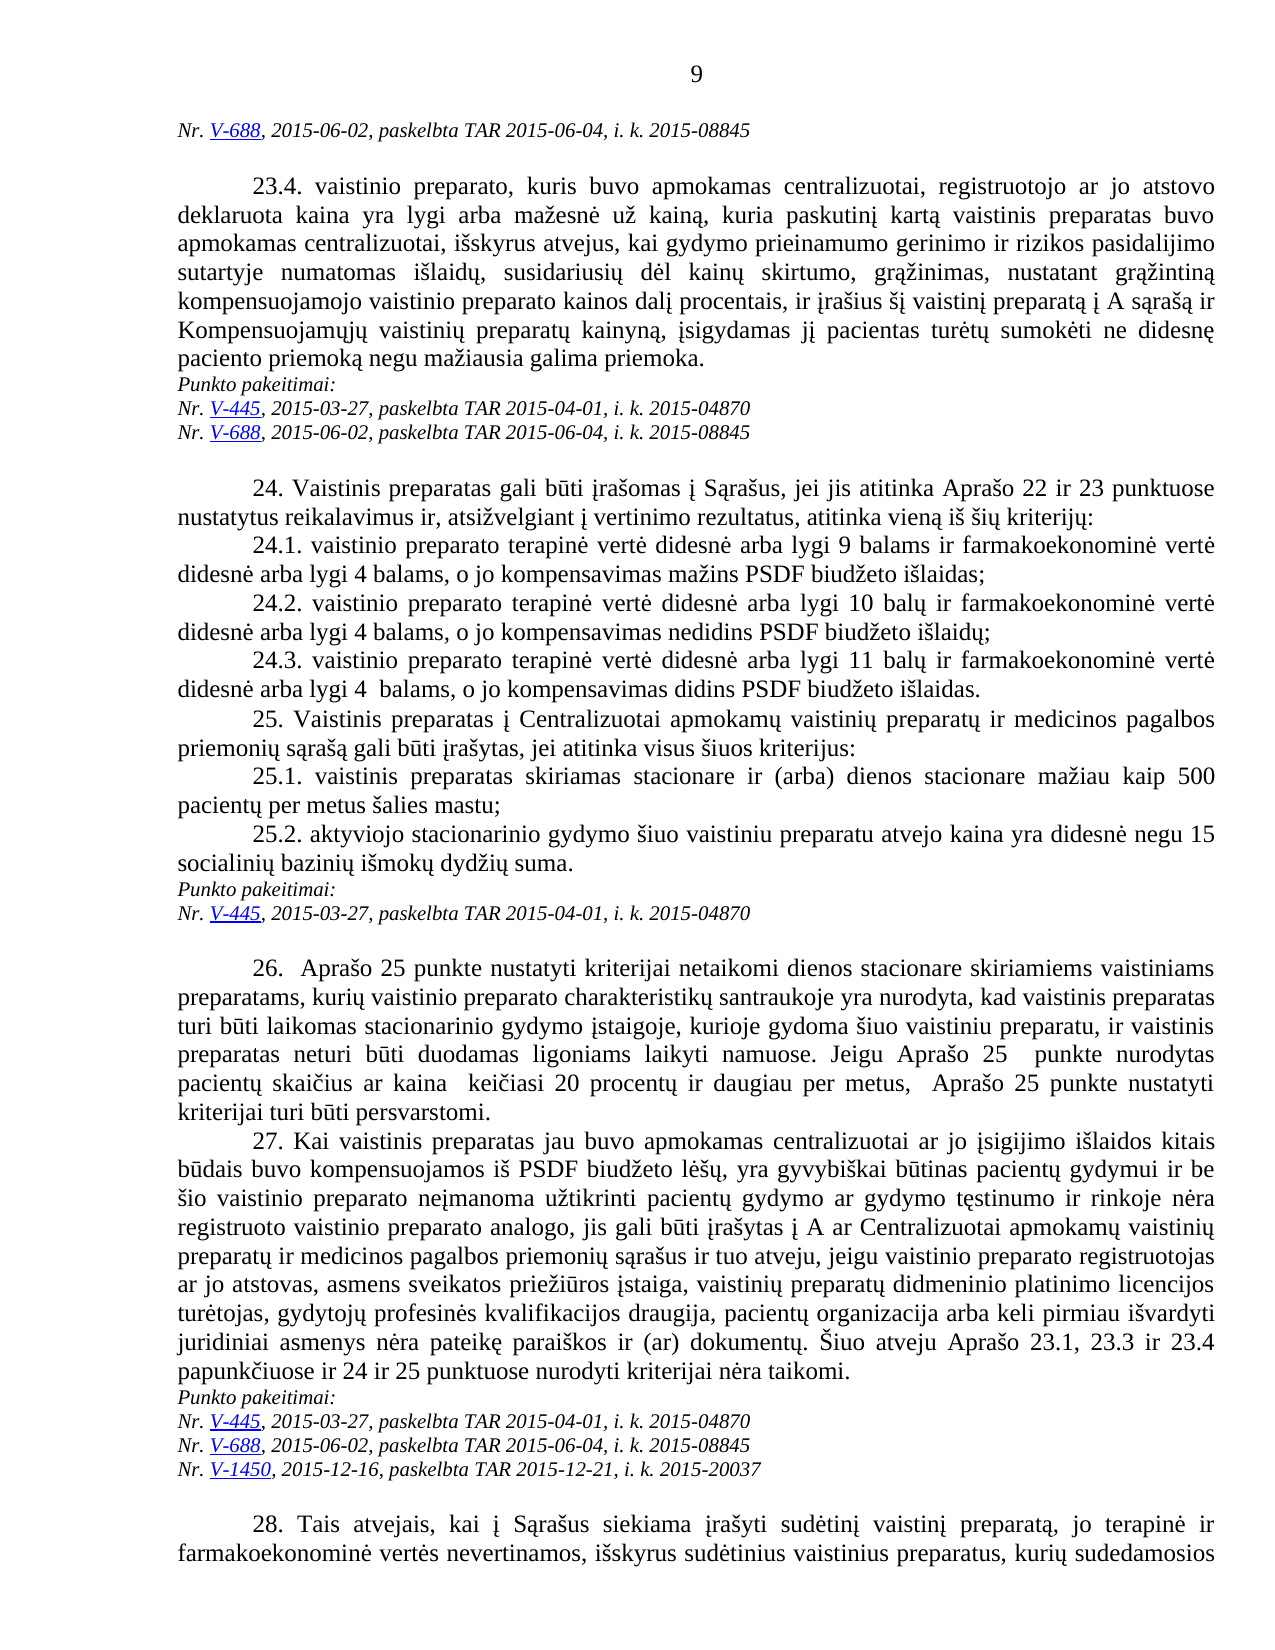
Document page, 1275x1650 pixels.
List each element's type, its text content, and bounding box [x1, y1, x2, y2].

text Nr. V-688, 2015-06-02, paskelbta TAR 2015-06-04, i. k. 2015-08845 [177, 118, 1216, 142]
text Nr. V-1450, 2015-12-16, paskelbta TAR 2015-12-21, i. k. 2015-20037 [177, 1457, 1216, 1481]
text Punkto pakeitimai: [177, 876, 1216, 901]
text 27. Kai vaistinis preparatas jau buvo apmokamas centralizuotai ar jo įsigijimo išlaidos kitais būdais buvo kompensuojamos iš PSDF biudžeto lėšų, yra gyvybiškai būtinas pacientų gydymui ir be šio vaistinio preparato neįmanoma užtikrinti pacientų gydymo ar gydymo tęstinumo ir rinkoje nėra registruoto vaistinio preparato analogo, jis gali būti įrašytas į A ar Centralizuotai apmokamų vaistinių preparatų ir medicinos pagalbos priemonių sąrašus ir tuo atveju, jeigu vaistinio preparato registruotojas ar jo atstovas, asmens sveikatos priežiūros įstaiga, vaistinių preparatų didmeninio platinimo licencijos turėtojas, gydytojų profesinės kvalifikacijos draugija, pacientų organizacija arba keli pirmiau išvardyti juridiniai asmenys nėra pateikę paraiškos ir (ar) dokumentų. Šiuo atveju Aprašo 23.1, 23.3 ir 23.4 papunkčiuose ir 24 ir 25 punktuose nurodyti kriterijai nėra taikomi. [177, 1126, 1216, 1384]
text Nr. V-445, 2015-03-27, paskelbta TAR 2015-04-01, i. k. 2015-04870 [177, 1409, 1216, 1433]
text Punkto pakeitimai: [177, 372, 1216, 396]
text 24.2. vaistinio preparato terapinė vertė didesnė arba lygi 10 balų ir farmakoekonominė vertė didesnė arba lygi 4 balams, o jo kompensavimas nedidins PSDF biudžeto išlaidų; [177, 588, 1216, 646]
text 24.3. vaistinio preparato terapinė vertė didesnė arba lygi 11 balų ir farmakoekonominė vertė didesnė arba lygi 4 balams, o jo kompensavimas didins PSDF biudžeto išlaidas. [177, 646, 1216, 704]
text 23.4. vaistinio preparato, kuris buvo apmokamas centralizuotai, registruotojo ar jo atstovo deklaruota kaina yra lygi arba mažesnė už kainą, kuria paskutinį kartą vaistinis preparatas buvo apmokamas centralizuotai, išskyrus atvejus, kai gydymo prieinamumo gerinimo ir rizikos pasidalijimo sutartyje numatomas išlaidų, susidariusių dėl kainų skirtumo, grąžinimas, nustatant grąžintiną kompensuojamojo vaistinio preparato kainos dalį procentais, ir įrašius šį vaistinį preparatą į A sąrašą ir Kompensuojamųjų vaistinių preparatų kainyną, įsigydamas jį pacientas turėtų sumokėti ne didesnę paciento priemoką negu mažiausia galima priemoka. [177, 171, 1216, 372]
text Nr. V-688, 2015-06-02, paskelbta TAR 2015-06-04, i. k. 2015-08845 [177, 420, 1216, 444]
text 25.2. aktyviojo stacionarinio gydymo šiuo vaistiniu preparatu atvejo kaina yra didesnė negu 15 socialinių bazinių išmokų dydžių suma. [177, 819, 1216, 876]
text Nr. V-445, 2015-03-27, paskelbta TAR 2015-04-01, i. k. 2015-04870 [177, 901, 1216, 924]
text Punkto pakeitimai: [177, 1384, 1216, 1409]
text 26. Aprašo 25 punkte nustatyti kriterijai netaikomi dienos stacionare skiriamiems vaistiniams preparatams, kurių vaistinio preparato charakteristikų santraukoje yra nurodyta, kad vaistinis preparatas turi būti laikomas stacionarinio gydymo įstaigoje, kurioje gydoma šiuo vaistiniu preparatu, ir vaistinis preparatas neturi būti duodamas ligoniams laikyti namuose. Jeigu Aprašo 25 punkte nurodytas pacientų skaičius ar kaina keičiasi 20 procentų ir daugiau per metus, Aprašo 25 punkte nustatyti kriterijai turi būti persvarstomi. [177, 953, 1216, 1126]
text Nr. V-688, 2015-06-02, paskelbta TAR 2015-06-04, i. k. 2015-08845 [177, 1433, 1216, 1457]
text 24.1. vaistinio preparato terapinė vertė didesnė arba lygi 9 balams ir farmakoekonominė vertė didesnė arba lygi 4 balams, o jo kompensavimas mažins PSDF biudžeto išlaidas; [177, 531, 1216, 588]
text Nr. V-445, 2015-03-27, paskelbta TAR 2015-04-01, i. k. 2015-04870 [177, 396, 1216, 420]
text 25.1. vaistinis preparatas skiriamas stacionare ir (arba) dienos stacionare mažiau kaip 500 pacientų per metus šalies mastu; [177, 761, 1216, 819]
text 24. Vaistinis preparatas gali būti įrašomas į Sąrašus, jei jis atitinka Aprašo 22 ir 23 punktuose nustatytus reikalavimus ir, atsižvelgiant į vertinimo rezultatus, atitinka vieną iš šių kriterijų: [177, 473, 1216, 531]
text 28. Tais atvejais, kai į Sąrašus siekiama įrašyti sudėtinį vaistinį preparatą, jo terapinė ir farmakoekonominė vertės nevertinamos, išskyrus sudėtinius vaistinius preparatus, kurių sudedamosios [177, 1509, 1216, 1567]
text 25. Vaistinis preparatas į Centralizuotai apmokamų vaistinių preparatų ir medicinos pagalbos priemonių sąrašą gali būti įrašytas, jei atitinka visus šiuos kriterijus: [177, 704, 1216, 761]
